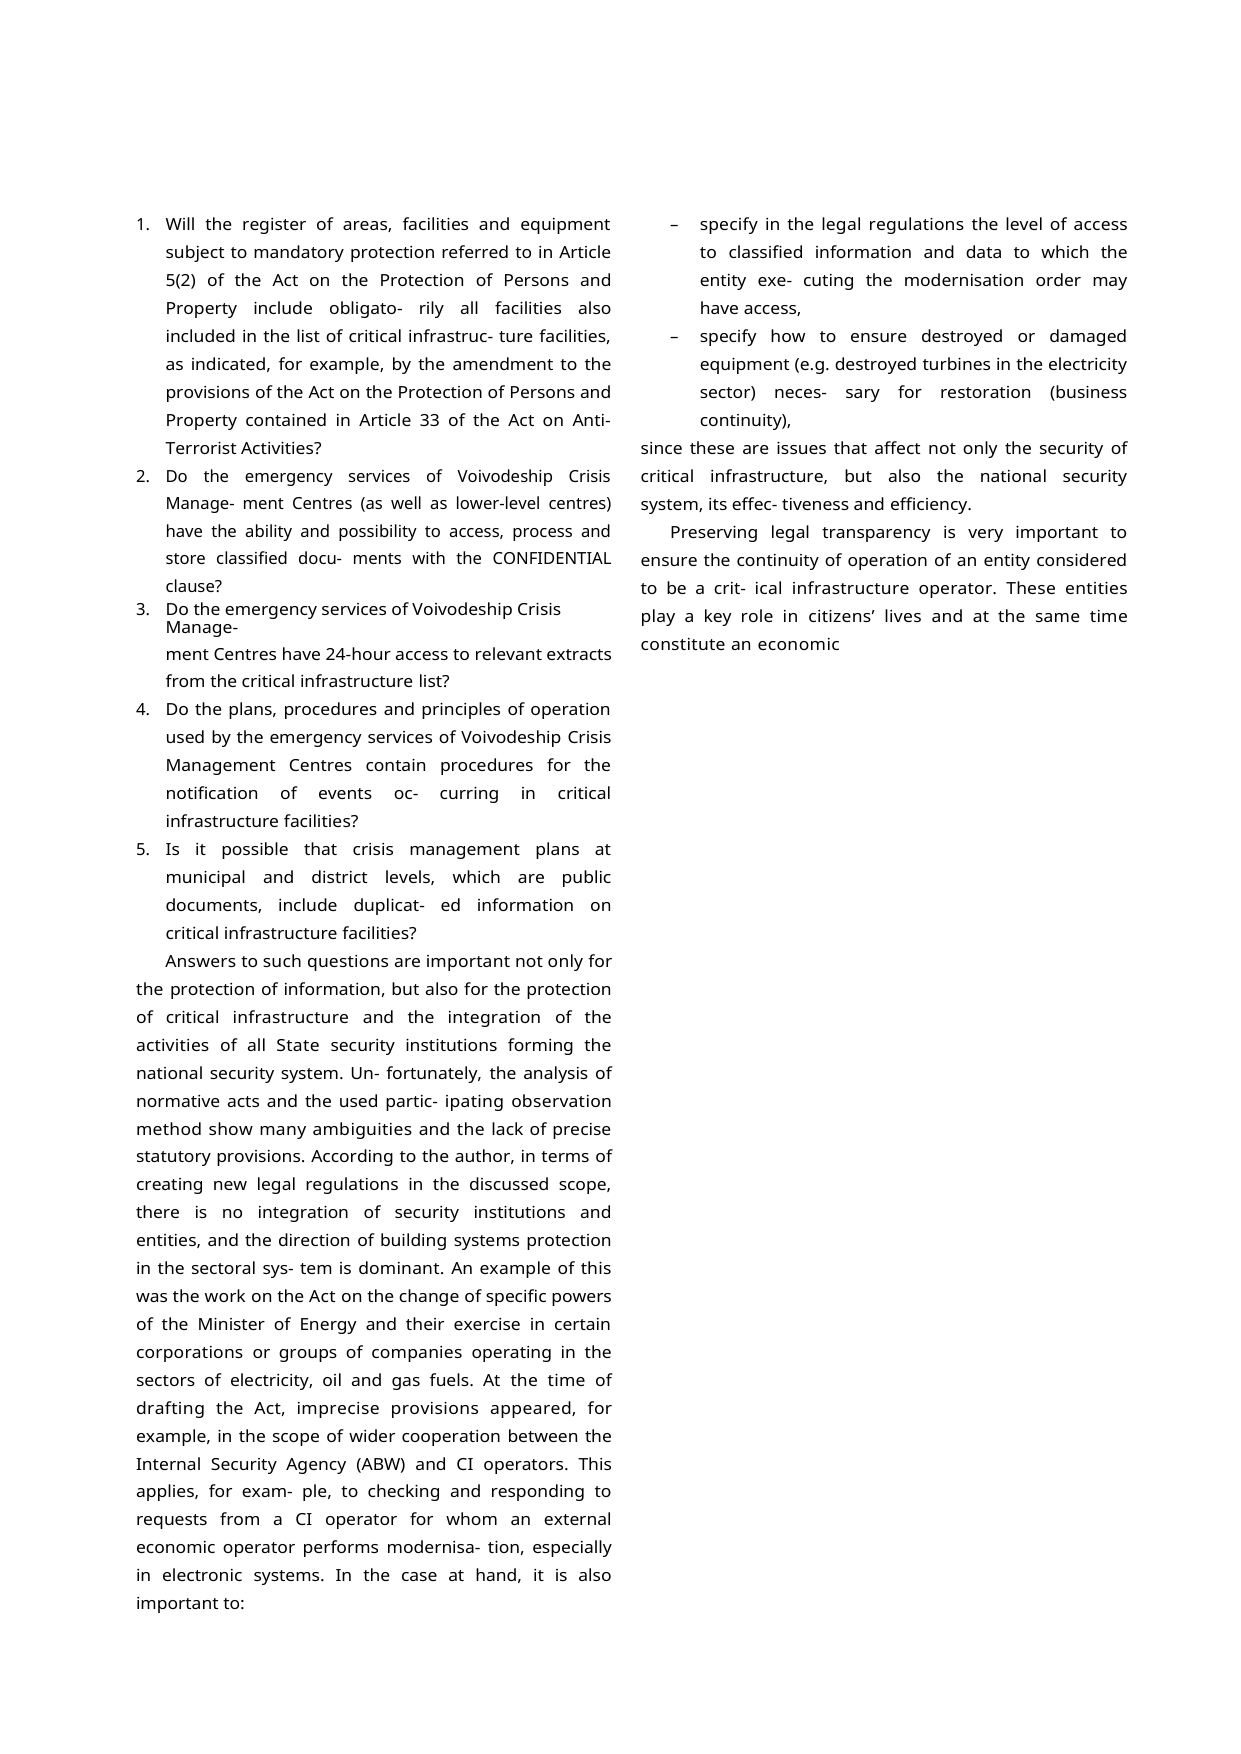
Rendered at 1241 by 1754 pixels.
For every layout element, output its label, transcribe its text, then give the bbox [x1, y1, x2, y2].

list Will the register of areas, facilities and equipment subject to mandatory protection referred to in Article 5(2) of the Act on the Protection of Persons and Property include obligato- rily all facilities also included in the list of critical infrastruc- ture facilities, as indicated, for example, by the amendment to the provisions of the Act on the Protection of Persons and Property contained in Article 33 of the Act on Anti-Terrorist Activities? [136, 213, 611, 459]
list Do the plans, procedures and principles of operation used by the emergency services of Voivodeship Crisis Management Centres contain procedures for the notification of events oc- curring in critical infrastructure facilities? [136, 698, 611, 832]
text ment Centres have 24-hour access to relevant extracts from the critical infrastructure list? [165, 642, 612, 693]
list Do the emergency services of Voivodeship Crisis Manage- ment Centres (as well as lower-level centres) have the ability and possibility to access, process and store classified docu- ments with the CONFIDENTIAL clause? [136, 464, 611, 597]
text Preserving legal transparency is very important to ensure the continuity of operation of an entity considered to be a crit- ical infrastructure operator. These entities play a key role in citizens’ lives and at the same time constitute an economic [640, 521, 1128, 655]
text Answers to such questions are important not only for the protection of information, but also for the protection of critical infrastructure and the integration of the activities of all State security institutions forming the national security system. Un- fortunately, the analysis of normative acts and the used partic- ipating observation method show many ambiguities and the lack of precise statutory provisions. According to the author, in terms of creating new legal regulations in the discussed scope, there is no integration of security institutions and entities, and the direction of building systems protection in the sectoral sys- tem is dominant. An example of this was the work on the Act on the change of specific powers of the Minister of Energy and their exercise in certain corporations or groups of companies operating in the sectors of electricity, oil and gas fuels. At the time of drafting the Act, imprecise provisions appeared, for example, in the scope of wider cooperation between the Internal Security Agency (ABW) and CI operators. This applies, for exam- ple, to checking and responding to requests from a CI operator for whom an external economic operator performs modernisa- tion, especially in electronic systems. In the case at hand, it is also important to: [136, 950, 612, 1614]
list specify in the legal regulations the level of access to classified information and data to which the entity exe- cuting the modernisation order may have access, [670, 213, 1128, 319]
list specify how to ensure destroyed or damaged equipment (e.g. destroyed turbines in the electricity sector) neces- sary for restoration (business continuity), [670, 325, 1127, 431]
list Do the emergency services of Voivodeship Crisis Manage- [136, 602, 612, 637]
list Is it possible that crisis management plans at municipal and district levels, which are public documents, include duplicat- ed information on critical infrastructure facilities? [136, 838, 611, 944]
text since these are issues that affect not only the security of critical infrastructure, but also the national security system, its effec- tiveness and efficiency. [640, 437, 1127, 515]
